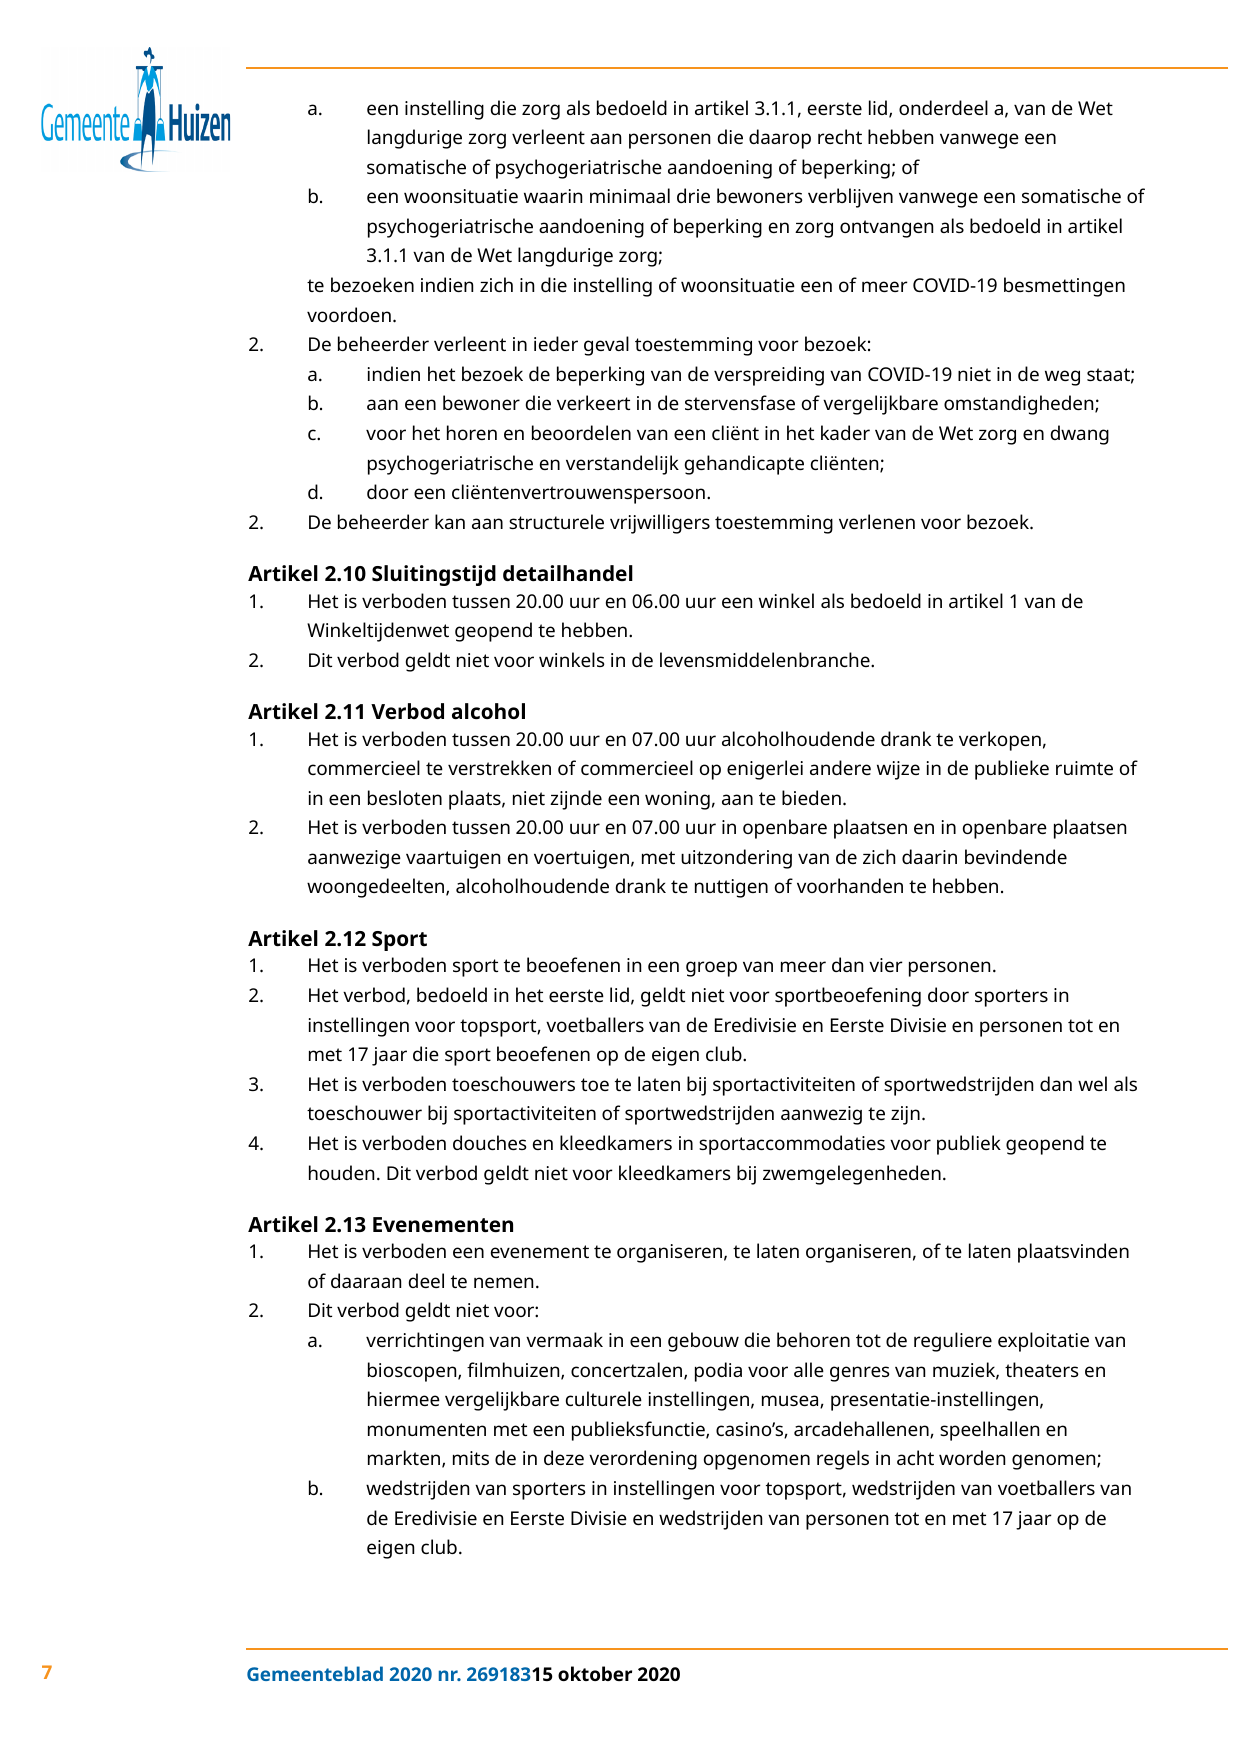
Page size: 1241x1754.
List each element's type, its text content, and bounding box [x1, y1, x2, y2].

text Artikel 2.12 Sport [248, 924, 1152, 953]
list Het is verboden een evenement te organiseren, te laten organiseren, of te laten plaatsvinden of daaraan deel te nemen. [248, 1238, 1152, 1294]
list aan een bewoner die verkeert in de stervensfase of vergelijkbare omstandigheden; [307, 391, 1152, 416]
list een woonsituatie waarin minimaal drie bewoners verblijven vanwege een somatische of psychogeriatrische aandoening of beperking en zorg ontvangen als bedoeld in artikel 3.1.1 van de Wet langdurige zorg; [307, 183, 1152, 268]
list Het is verboden toeschouwers toe te laten bij sportactiviteiten of sportwedstrijden dan wel als toeschouwer bij sportactiviteiten of sportwedstrijden aanwezig te zijn. [248, 1071, 1152, 1126]
text Artikel 2.11 Verbod alcohol [248, 697, 1152, 726]
picture [41, 47, 231, 172]
list Dit verbod geldt niet voor: [248, 1298, 1152, 1323]
list Het is verboden tussen 20.00 uur en 07.00 uur alcoholhoudende drank te verkopen, commercieel te verstrekken of commercieel op enigerlei andere wijze in de publieke ruimte of in een besloten plaats, niet zijnde een woning, aan te bieden. [248, 726, 1152, 811]
list voor het horen en beoordelen van een cliënt in het kader van de Wet zorg en dwang psychogeriatrische en verstandelijk gehandicapte cliënten; [307, 420, 1152, 476]
list Het verbod, bedoeld in het eerste lid, geldt niet voor sportbeoefening door sporters in instellingen voor topsport, voetballers van de Eredivisie en Eerste Divisie en personen tot en met 17 jaar die sport beoefenen op de eigen club. [248, 982, 1152, 1067]
text Artikel 2.10 Sluitingstijd detailhandel [248, 559, 1152, 588]
list Het is verboden sport te beoefenen in een groep van meer dan vier personen. [248, 953, 1152, 978]
text Artikel 2.13 Evenementen [248, 1210, 1152, 1238]
list indien het bezoek de beperking van de verspreiding van COVID-19 niet in de weg staat; [307, 361, 1152, 387]
list een instelling die zorg als bedoeld in artikel 3.1.1, eerste lid, onderdeel a, van de Wet langdurige zorg verleent aan personen die daarop recht hebben vanwege een somatische of psychogeriatrische aandoening of beperking; of [307, 95, 1152, 180]
list De beheerder kan aan structurele vrijwilligers toestemming verlenen voor bezoek. [248, 509, 1152, 535]
list Dit verbod geldt niet voor winkels in de levensmiddelenbranche. [248, 647, 1152, 673]
list verrichtingen van vermaak in een gebouw die behoren tot de reguliere exploitatie van bioscopen, filmhuizen, concertzalen, podia voor alle genres van muziek, theaters en hiermee vergelijkbare culturele instellingen, musea, presentatie-instellingen, monumenten met een publieksfunctie, casino’s, arcadehallenen, speelhallen en markten, mits de in deze verordening opgenomen regels in acht worden genomen; [307, 1327, 1152, 1471]
list De beheerder verleent in ieder geval toestemming voor bezoek: [248, 331, 1152, 357]
list te bezoeken indien zich in die instelling of woonsituatie een of meer COVID-19 besmettingen voordoen. [248, 272, 1152, 328]
list Het is verboden tussen 20.00 uur en 07.00 uur in openbare plaatsen en in openbare plaatsen aanwezige vaartuigen en voertuigen, met uitzondering van de zich daarin bevindende woongedeelten, alcoholhoudende drank te nuttigen of voorhanden te hebben. [248, 814, 1152, 899]
list wedstrijden van sporters in instellingen voor topsport, wedstrijden van voetballers van de Eredivisie en Eerste Divisie en wedstrijden van personen tot en met 17 jaar op de eigen club. [307, 1475, 1152, 1560]
list Het is verboden tussen 20.00 uur en 06.00 uur een winkel als bedoeld in artikel 1 van de Winkeltijdenwet geopend te hebben. [248, 588, 1152, 643]
list Het is verboden douches en kleedkamers in sportaccommodaties voor publiek geopend te houden. Dit verbod geldt niet voor kleedkamers bij zwemgelegenheden. [248, 1130, 1152, 1185]
list door een cliëntenvertrouwenspersoon. [307, 479, 1152, 505]
